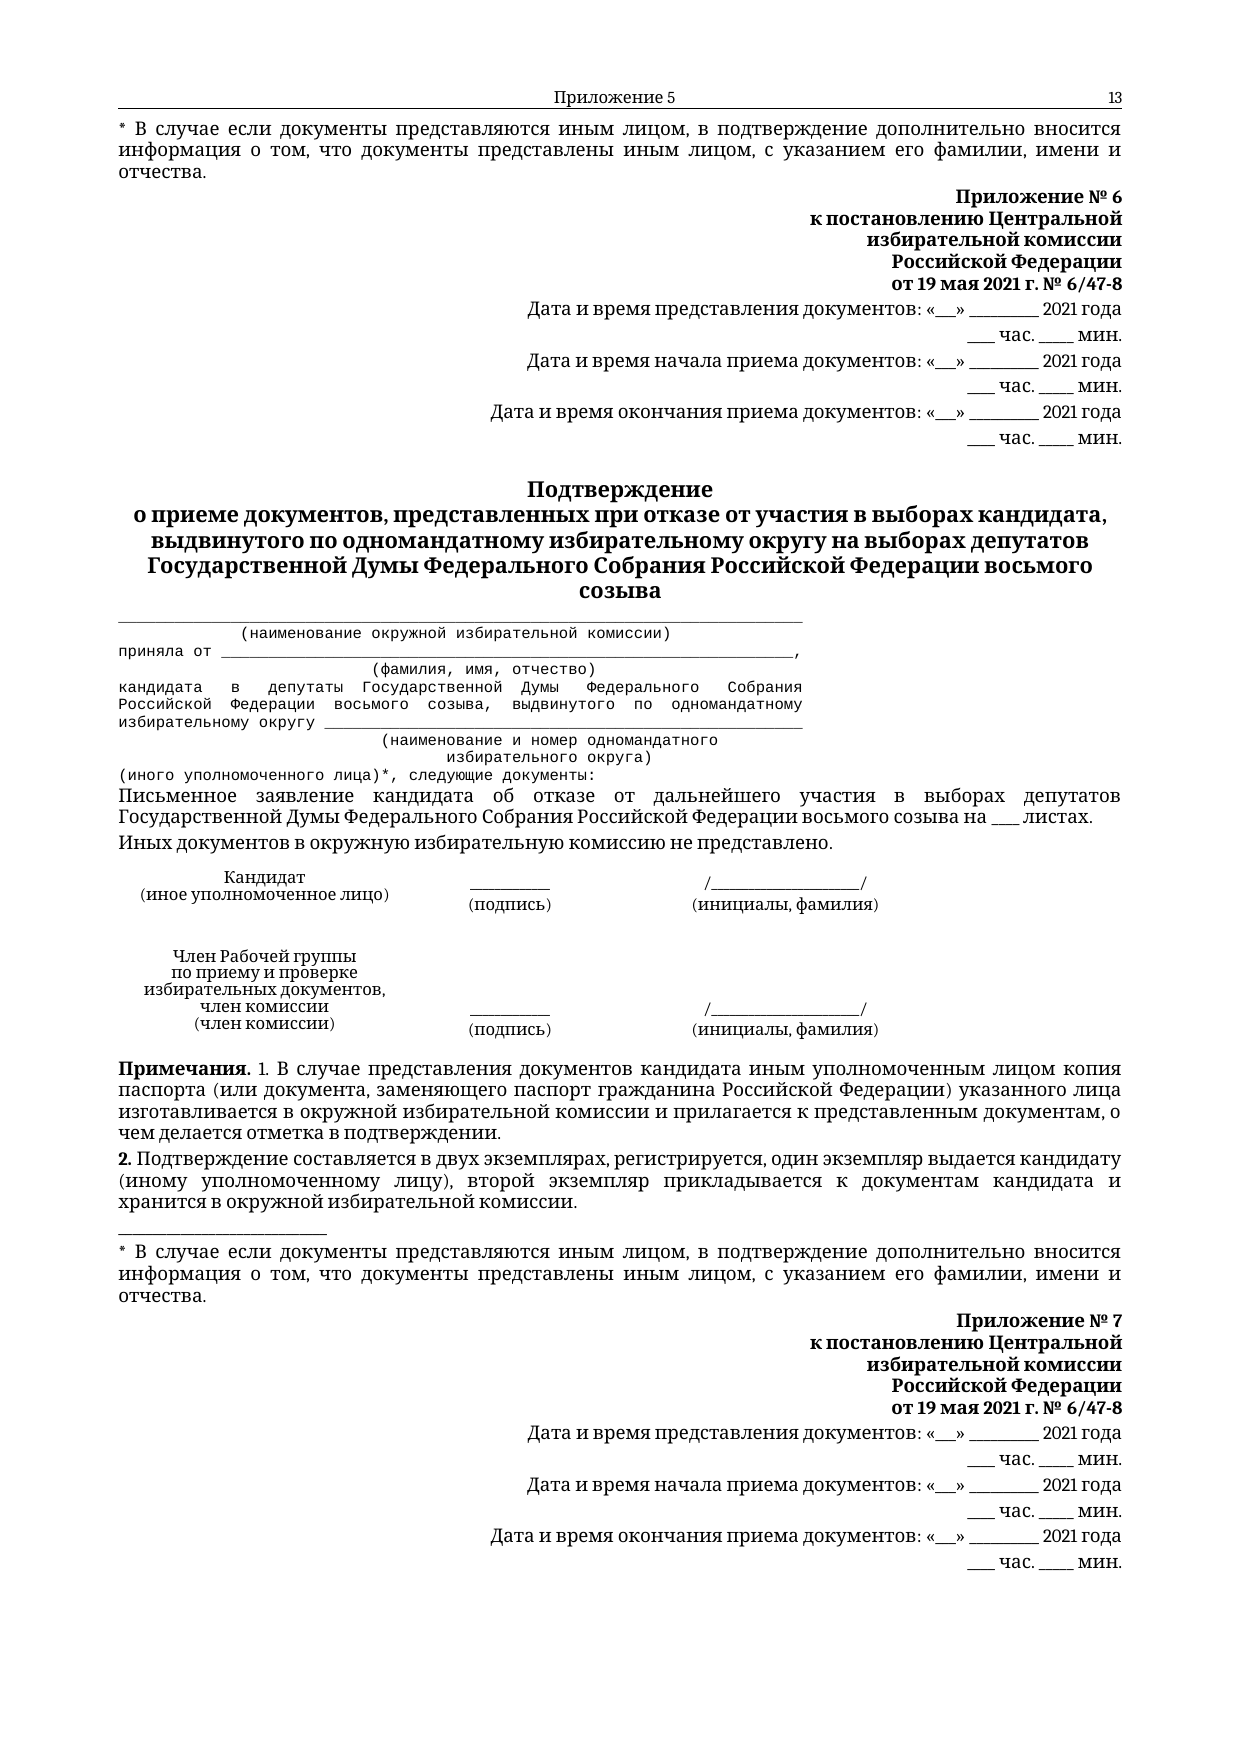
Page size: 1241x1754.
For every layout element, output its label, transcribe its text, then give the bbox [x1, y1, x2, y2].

text приняла от _____________________________________________________________, [118, 644, 1122, 661]
text ____ час. _____ мин. [118, 324, 1122, 346]
text ____ час. _____ мин. [118, 1449, 1122, 1470]
text Письменное заявление кандидата об отказе от дальнейшего участия в выборах депутатов Государственной Думы Федерального Собрания Российской Федерации восьмого созыва на ____ листах. [118, 785, 1122, 828]
text Российской Федерации восьмого созыва, выдвинутого по одномандатному [118, 697, 1122, 714]
text ____ час. _____ мин. [118, 376, 1122, 398]
table_header /________________________/ (инициалы, фамилия) [609, 858, 962, 920]
text Дата и время представления документов: «___» __________ 2021 года [118, 299, 1122, 320]
table_header Кандидат (иное уполномоченное лицо) [118, 858, 411, 920]
subtitle Подтверждение о приеме документов, представленных при отказе от участия в выборах кандидата, выдвинутого по одномандатному избирательному округу на выборах депутатов Государственной Думы Федерального Собрания Российской Федерации восьмого созыва [118, 478, 1122, 604]
text ____ час. _____ мин. [118, 1552, 1122, 1573]
text ______________________________ [118, 1217, 1122, 1238]
text кандидата в депутаты Государственной Думы Федерального Собрания [118, 679, 1122, 697]
text (фамилия, имя, отчество) [118, 661, 1122, 679]
table_header _____________ (подпись) [411, 858, 609, 920]
text Дата и время начала приема документов: «___» __________ 2021 года [118, 1474, 1122, 1496]
table_cell [118, 920, 411, 941]
table_cell _____________ (подпись) [411, 941, 609, 1046]
text ____ час. _____ мин. [118, 1500, 1122, 1522]
text * В случае если документы представляются иным лицом, в подтверждение дополнительно вносится информация о том, что документы представлены иным лицом, с указанием его фамилии, имени и отчества. [118, 118, 1122, 183]
text (наименование окружной избирательной комиссии) [118, 626, 1122, 644]
text Дата и время окончания приема документов: «___» __________ 2021 года [118, 1526, 1122, 1547]
text избирательному округу ___________________________________________________ [118, 714, 1122, 732]
text Дата и время представления документов: «___» __________ 2021 года [118, 1423, 1122, 1444]
text (иного уполномоченного лица)*, следующие документы: [118, 768, 1122, 785]
text Приложение № 6 к постановлению Центральной избирательной комиссии Российской Федерации от 19 мая 2021 г. № 6/47-8 [118, 187, 1122, 295]
text Дата и время окончания приема документов: «___» __________ 2021 года [118, 402, 1122, 423]
table_cell Член Рабочей группы по приему и проверке избирательных документов, член комиссии (член комиссии) [118, 941, 411, 1046]
text Иных документов в окружную избирательную комиссию не представлено. [118, 833, 1122, 854]
text (наименование и номер одномандатного [118, 732, 1122, 750]
text ____ час. _____ мин. [118, 427, 1122, 449]
text избирательного округа) [118, 750, 1122, 768]
text _________________________________________________________________________ [118, 608, 1122, 626]
text 2. Подтверждение составляется в двух экземплярах, регистрируется, один экземпляр выдается кандидату (иному уполномоченному лицу), второй экземпляр прикладывается к документам кандидата и хранится в окружной избирательной комиссии. [118, 1149, 1122, 1213]
table_cell /________________________/ (инициалы, фамилия) [609, 941, 962, 1046]
table_cell [411, 920, 609, 941]
text Приложение № 7 к постановлению Центральной избирательной комиссии Российской Федерации от 19 мая 2021 г. № 6/47-8 [118, 1311, 1122, 1419]
text Дата и время начала приема документов: «___» __________ 2021 года [118, 350, 1122, 372]
text Примечания. 1. В случае представления документов кандидата иным уполномоченным лицом копия паспорта (или документа, заменяющего паспорт гражданина Российской Федерации) указанного лица изготавливается в окружной избирательной комиссии и прилагается к представленным документам, о чем делается отметка в подтверждении. [118, 1058, 1122, 1144]
text * В случае если документы представляются иным лицом, в подтверждение дополнительно вносится информация о том, что документы представлены иным лицом, с указанием его фамилии, имени и отчества. [118, 1242, 1122, 1307]
table_cell [609, 920, 962, 941]
